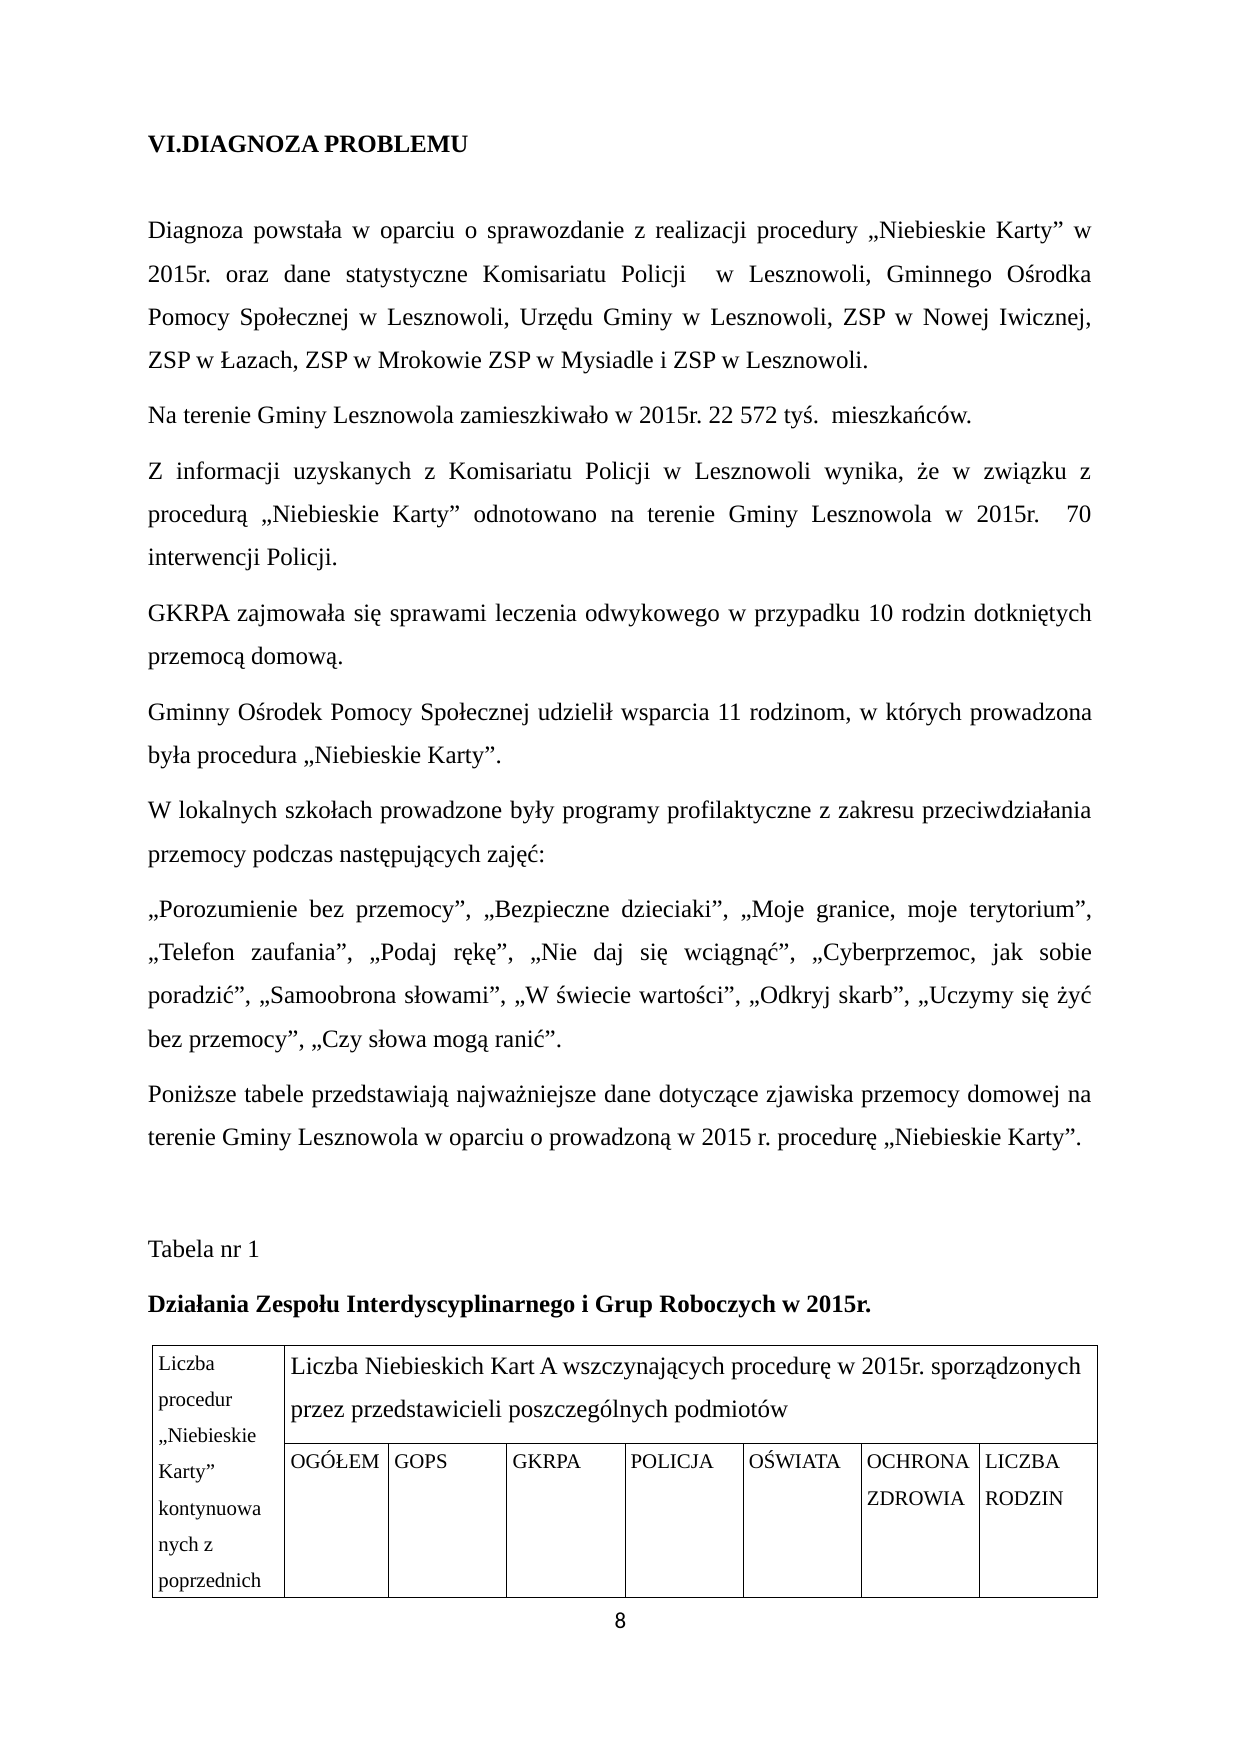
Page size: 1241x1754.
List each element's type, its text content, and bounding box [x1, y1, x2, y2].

text Poniższe tabele przedstawiają najważniejsze dane dotyczące zjawiska przemocy domowej na terenie Gminy Lesznowola w oparciu o prowadzoną w 2015 r. procedurę „Niebieskie Karty”. [148, 1079, 1093, 1151]
table_cell OŚWIATA [744, 1444, 861, 1597]
table_header Liczba Niebieskich Kart A wszczynających procedurę w 2015r. sporządzonych przez przedstawicieli poszczególnych podmiotów [285, 1346, 1097, 1443]
table_cell OCHRONA ZDROWIA [862, 1444, 979, 1597]
text Diagnoza powstała w oparciu o sprawozdanie z realizacji procedury „Niebieskie Karty” w 2015r. oraz dane statystyczne Komisariatu Policji w Lesznowoli, Gminnego Ośrodka Pomocy Społecznej w Lesznowoli, Urzędu Gminy w Lesznowoli, ZSP w Nowej Iwicznej, ZSP w Łazach, ZSP w Mrokowie ZSP w Mysiadle i ZSP w Lesznowoli. [148, 216, 1093, 374]
text Na terenie Gminy Lesznowola zamieszkiwało w 2015r. 22 572 tyś. mieszkańców. [148, 401, 1093, 429]
text VI.DIAGNOZA PROBLEMU [148, 129, 1093, 158]
text W lokalnych szkołach prowadzone były programy profilaktyczne z zakresu przeciwdziałania przemocy podczas następujących zajęć: [148, 796, 1093, 867]
text GKRPA zajmowała się sprawami leczenia odwykowego w przypadku 10 rodzin dotkniętych przemocą domową. [148, 598, 1093, 670]
text „Porozumienie bez przemocy”, „Bezpieczne dzieciaki”, „Moje granice, moje terytorium”, „Telefon zaufania”, „Podaj rękę”, „Nie daj się wciągnąć”, „Cyberprzemoc, jak sobie poradzić”, „Samoobrona słowami”, „W świecie wartości”, „Odkryj skarb”, „Uczymy się żyć bez przemocy”, „Czy słowa mogą ranić”. [148, 894, 1093, 1052]
text Działania Zespołu Interdyscyplinarnego i Grup Roboczych w 2015r. [148, 1289, 1093, 1318]
table_header Liczba procedur „Niebieskie Karty” kontynuowa nych z poprzednich [153, 1346, 284, 1597]
table_cell OGÓŁEM [285, 1444, 388, 1597]
text Gminny Ośrodek Pomocy Społecznej udzielił wsparcia 11 rodzinom, w których prowadzona była procedura „Niebieskie Karty”. [148, 697, 1093, 769]
table_cell POLICJA [626, 1444, 743, 1597]
text Z informacji uzyskanych z Komisariatu Policji w Lesznowoli wynika, że w związku z procedurą „Niebieskie Karty” odnotowano na terenie Gminy Lesznowola w 2015r. 70 interwencji Policji. [148, 456, 1093, 571]
table_cell GOPS [389, 1444, 506, 1597]
table_cell GKRPA [507, 1444, 625, 1597]
table_cell LICZBA RODZIN [980, 1444, 1097, 1597]
text Tabela nr 1 [148, 1234, 1093, 1262]
